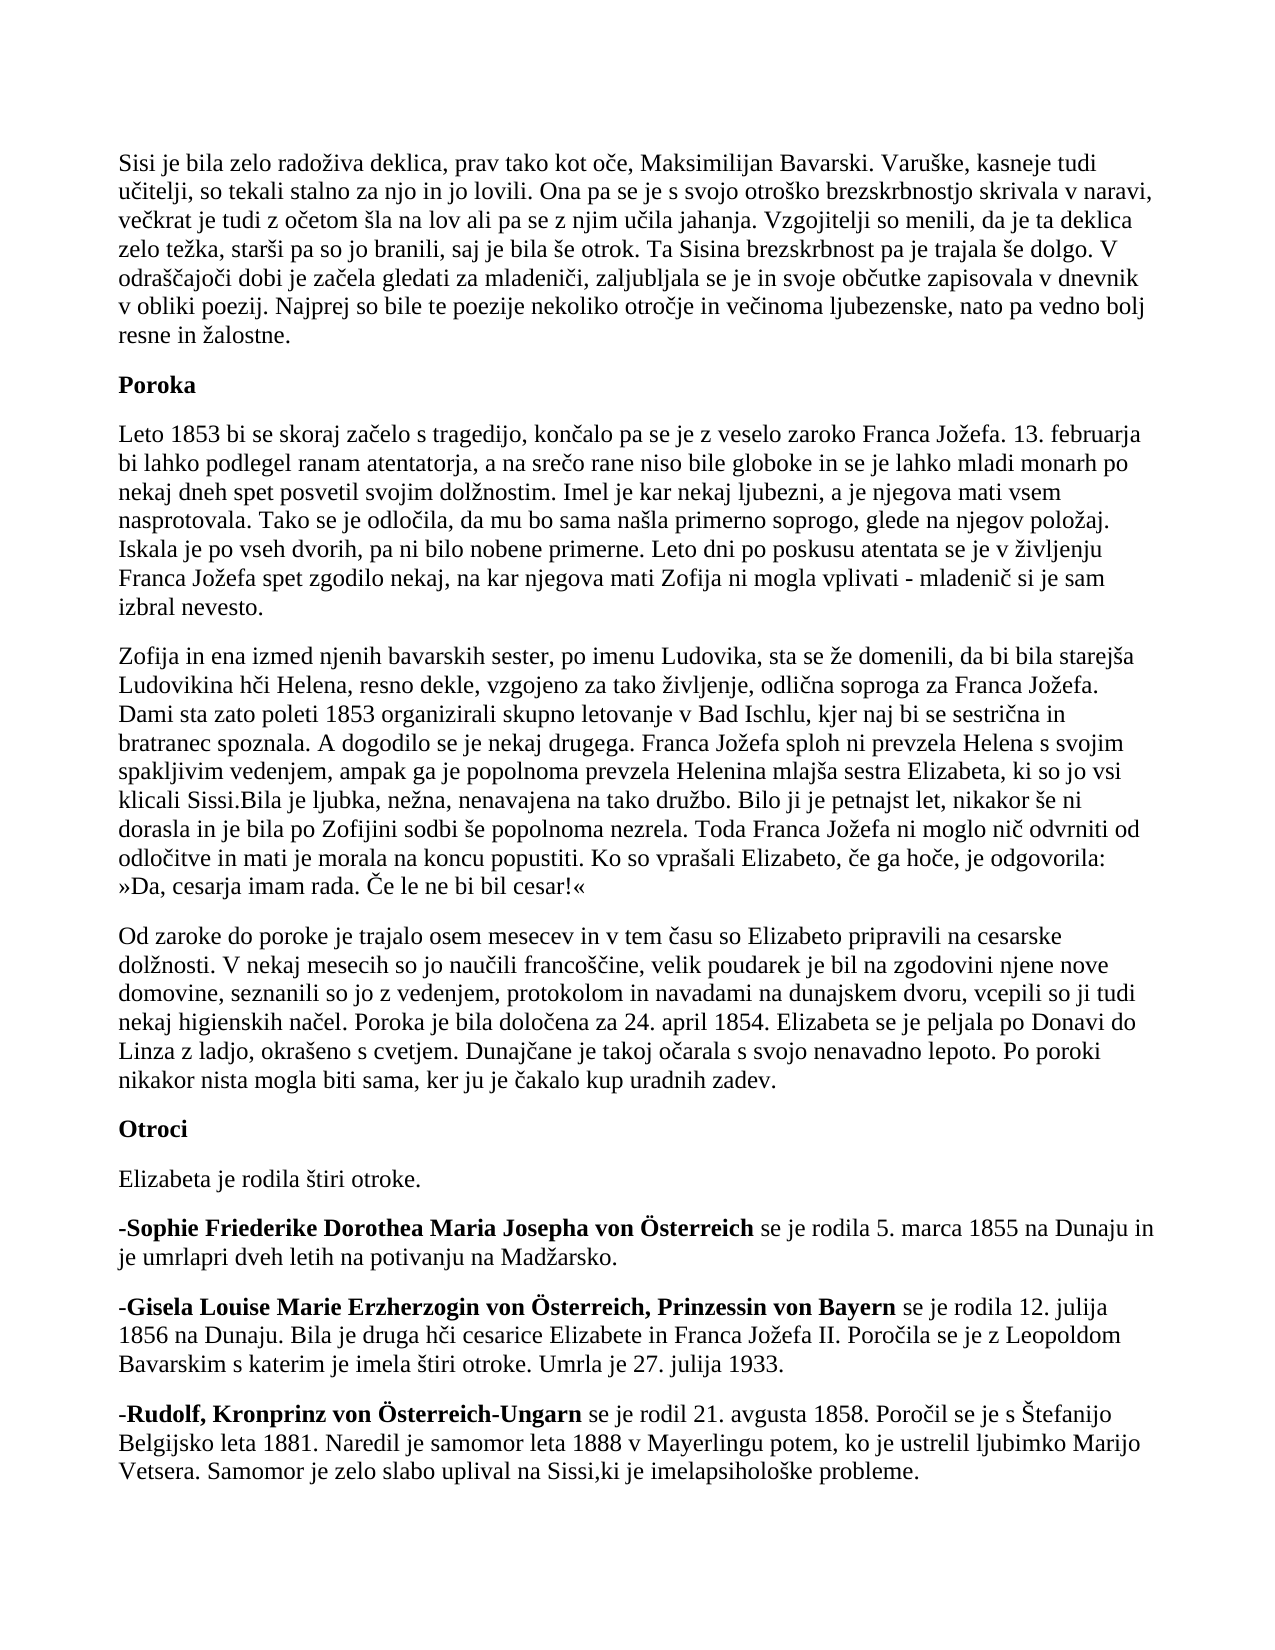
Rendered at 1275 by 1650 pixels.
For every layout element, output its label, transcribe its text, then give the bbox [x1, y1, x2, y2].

text Od zaroke do poroke je trajalo osem mesecev in v tem času so Elizabeto pripravili na cesarske dolžnosti. V nekaj mesecih so jo naučili francoščine, velik poudarek je bil na zgodovini njene nove domovine, seznanili so jo z vedenjem, protokolom in navadami na dunajskem dvoru, vcepili so ji tudi nekaj higienskih načel. Poroka je bila določena za 24. april 1854. Elizabeta se je peljala po Donavi do Linza z ladjo, okrašeno s cvetjem. Dunajčane je takoj očarala s svojo nenavadno lepoto. Po poroki nikakor nista mogla biti sama, ker ju je čakalo kup uradnih zadev. [118, 921, 1157, 1093]
text Otroci [118, 1114, 1157, 1143]
text -Gisela Louise Marie Erzherzogin von Österreich, Prinzessin von Bayern se je rodila 12. julija 1856 na Dunaju. Bila je druga hči cesarice Elizabete in Franca Jožefa II. Poročila se je z Leopoldom Bavarskim s katerim je imela štiri otroke. Umrla je 27. julija 1933. [118, 1292, 1157, 1378]
text Poroka [118, 370, 1157, 398]
text Elizabeta je rodila štiri otroke. [118, 1164, 1157, 1193]
text Zofija in ena izmed njenih bavarskih sester, po imenu Ludovika, sta se že domenili, da bi bila starejša Ludovikina hči Helena, resno dekle, vzgojeno za tako življenje, odlična soproga za Franca Jožefa. Dami sta zato poleti 1853 organizirali skupno letovanje v Bad Ischlu, kjer naj bi se sestrična in bratranec spoznala. A dogodilo se je nekaj drugega. Franca Jožefa sploh ni prevzela Helena s svojim spakljivim vedenjem, ampak ga je popolnoma prevzela Helenina mlajša sestra Elizabeta, ki so jo vsi klicali Sissi.Bila je ljubka, nežna, nenavajena na tako družbo. Bilo ji je petnajst let, nikakor še ni dorasla in je bila po Zofijini sodbi še popolnoma nezrela. Toda Franca Jožefa ni moglo nič odvrniti od odločitve in mati je morala na koncu popustiti. Ko so vprašali Elizabeto, če ga hoče, je odgovorila: »Da, cesarja imam rada. Če le ne bi bil cesar!« [118, 641, 1157, 900]
text -Sophie Friederike Dorothea Maria Josepha von Österreich se je rodila 5. marca 1855 na Dunaju in je umrlapri dveh letih na potivanju na Madžarsko. [118, 1213, 1157, 1271]
text Leto 1853 bi se skoraj začelo s tragedijo, končalo pa se je z veselo zaroko Franca Jožefa. 13. februarja bi lahko podlegel ranam atentatorja, a na srečo rane niso bile globoke in se je lahko mladi monarh po nekaj dneh spet posvetil svojim dolžnostim. Imel je kar nekaj ljubezni, a je njegova mati vsem nasprotovala. Tako se je odločila, da mu bo sama našla primerno soprogo, glede na njegov položaj. Iskala je po vseh dvorih, pa ni bilo nobene primerne. Leto dni po poskusu atentata se je v življenju Franca Jožefa spet zgodilo nekaj, na kar njegova mati Zofija ni mogla vplivati - mladenič si je sam izbral nevesto. [118, 419, 1157, 621]
text Sisi je bila zelo radoživa deklica, prav tako kot oče, Maksimilijan Bavarski. Varuške, kasneje tudi učitelji, so tekali stalno za njo in jo lovili. Ona pa se je s svojo otroško brezskrbnostjo skrivala v naravi, večkrat je tudi z očetom šla na lov ali pa se z njim učila jahanja. Vzgojitelji so menili, da je ta deklica zelo težka, starši pa so jo branili, saj je bila še otrok. Ta Sisina brezskrbnost pa je trajala še dolgo. V odraščajoči dobi je začela gledati za mladeniči, zaljubljala se je in svoje občutke zapisovala v dnevnik v obliki poezij. Najprej so bile te poezije nekoliko otročje in večinoma ljubezenske, nato pa vedno bolj resne in žalostne. [118, 148, 1157, 349]
text -Rudolf, Kronprinz von Österreich-Ungarn se je rodil 21. avgusta 1858. Poročil se je s Štefanijo Belgijsko leta 1881. Naredil je samomor leta 1888 v Mayerlingu potem, ko je ustrelil ljubimko Marijo Vetsera. Samomor je zelo slabo uplival na Sissi,ki je imelapsihološke probleme. [118, 1399, 1157, 1485]
